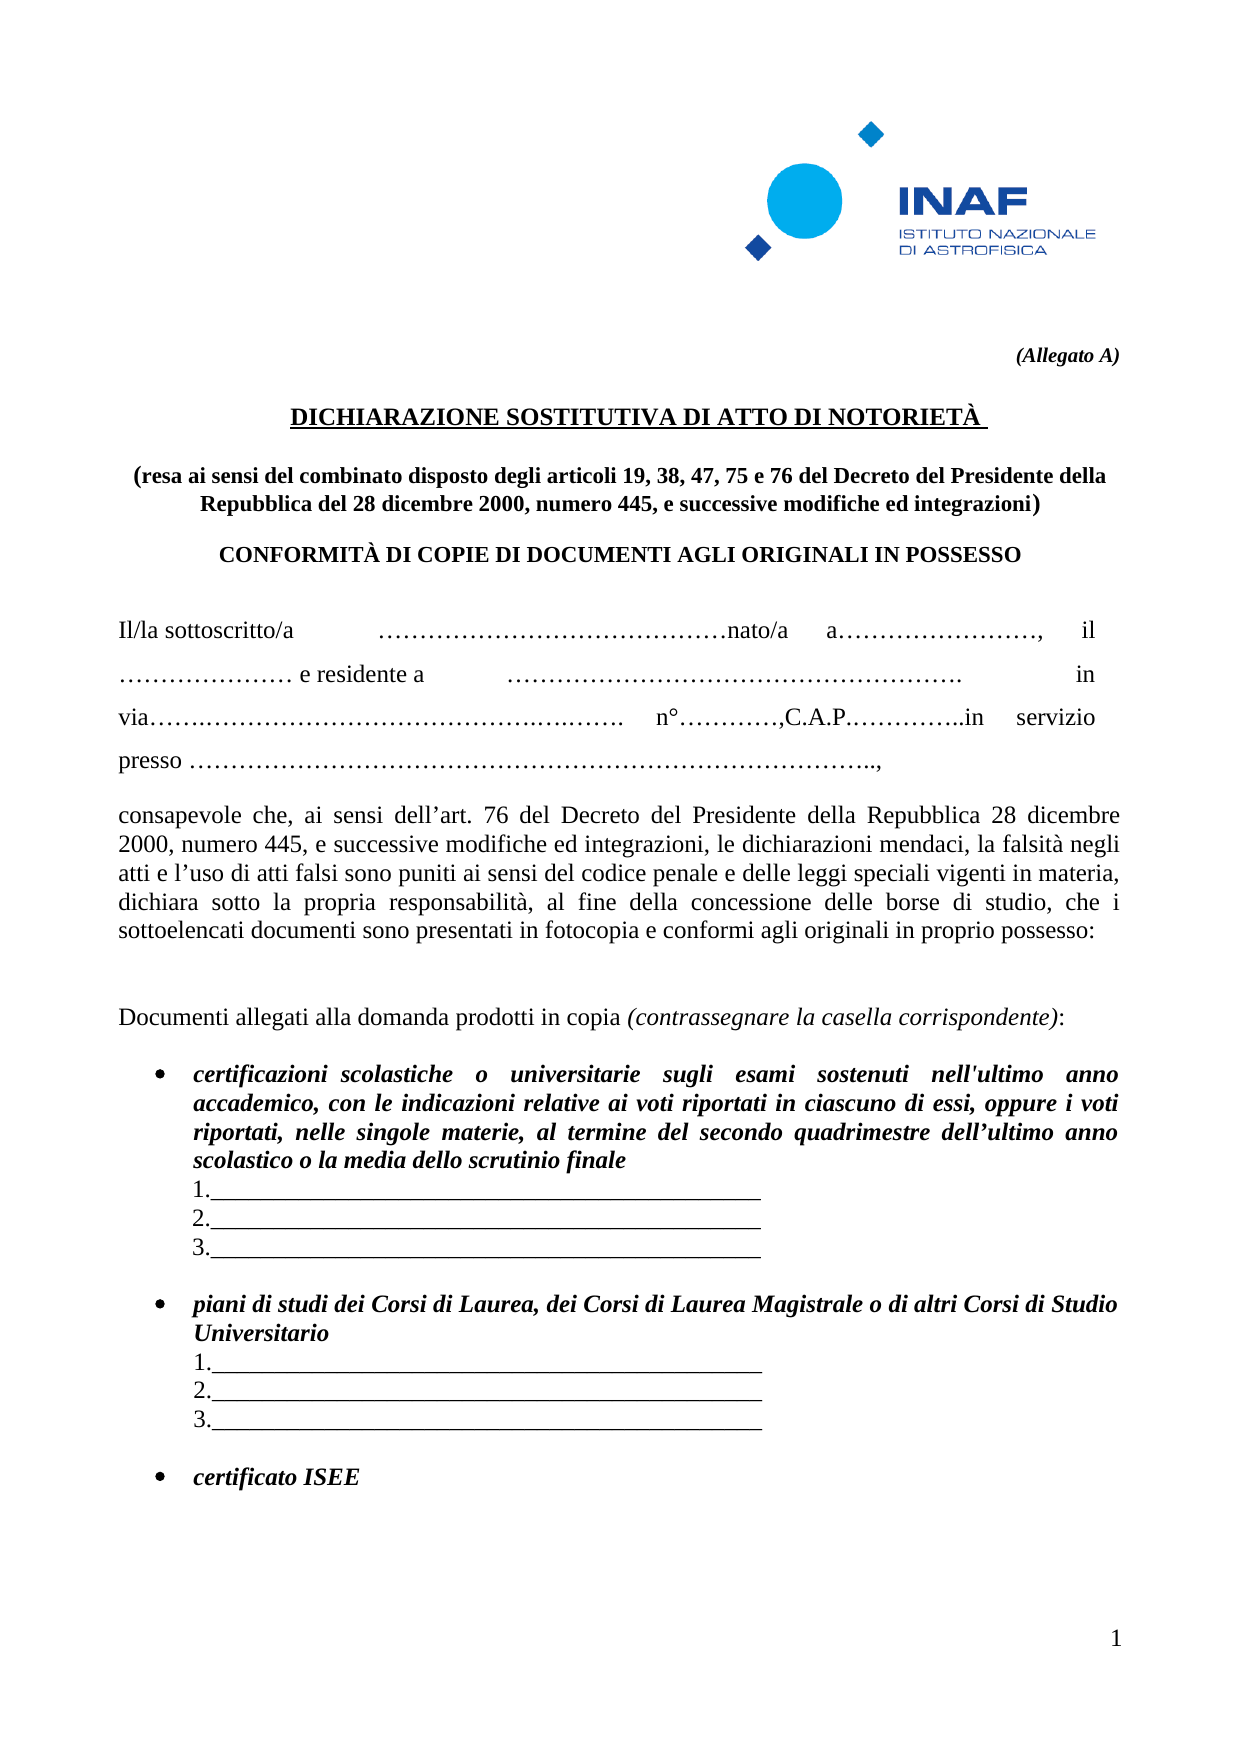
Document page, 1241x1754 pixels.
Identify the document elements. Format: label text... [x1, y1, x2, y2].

text 3.____________________________________________ [193, 1404, 1122, 1433]
text 1.____________________________________________ [193, 1347, 1122, 1376]
list certificato ISEE [156, 1462, 1122, 1491]
text (resa ai sensi del combinato disposto degli articoli 19, 38, 47, 75 e 76 del Decreto del Presidente della Repubblica del 28 dicembre 2000, numero 445, e successive modifiche ed integrazioni) [118, 460, 1122, 517]
text consapevole che, ai sensi dell’art. 76 del Decreto del Presidente della Repubblica 28 dicembre 2000, numero 445, e successive modifiche ed integrazioni, le dichiarazioni mendaci, la falsità negli atti e l’uso di atti falsi sono puniti ai sensi del codice penale e delle leggi speciali vigenti in materia, dichiara sotto la propria responsabilità, al fine della concessione delle borse di studio, che i sottoelencati documenti sono presentati in fotocopia e conformi agli originali in proprio possesso: [118, 801, 1122, 944]
text 1.____________________________________________ [192, 1174, 1122, 1203]
list certificazioni scolastiche o universitarie sugli esami sostenuti nell'ultimo anno accademico, con le indicazioni relative ai voti riportati in ciascuno di essi, oppure i voti riportati, nelle singole materie, al termine del secondo quadrimestre dell’ultimo anno scolastico o la media dello scrutinio finale [156, 1059, 1122, 1174]
text 3.____________________________________________ [192, 1232, 1122, 1261]
text Il/la sottoscritto/a ……………………………………nato/a a……………………, il ………………… e residente a ………………………………………………. in via…….………………………………….….……. n°…………,C.A.P.…………..in servizio presso ……………………………………………………………………….., [118, 616, 1096, 774]
text 2.____________________________________________ [193, 1376, 1122, 1404]
list piani di studi dei Corsi di Laurea, dei Corsi di Laurea Magistrale o di altri Corsi di Studio Universitario [156, 1289, 1122, 1347]
subtitle DICHIARAZIONE SOSTITUTIVA DI ATTO DI NOTORIETÀ [118, 402, 1122, 431]
text Documenti allegati alla domanda prodotti in copia (contrassegnare la casella corrispondente): [118, 1002, 1122, 1031]
subtitle CONFORMITÀ DI COPIE DI DOCUMENTI AGLI ORIGINALI IN POSSESSO [118, 541, 1122, 568]
text 2.____________________________________________ [192, 1203, 1122, 1232]
subtitle (Allegato A) [118, 343, 1122, 367]
